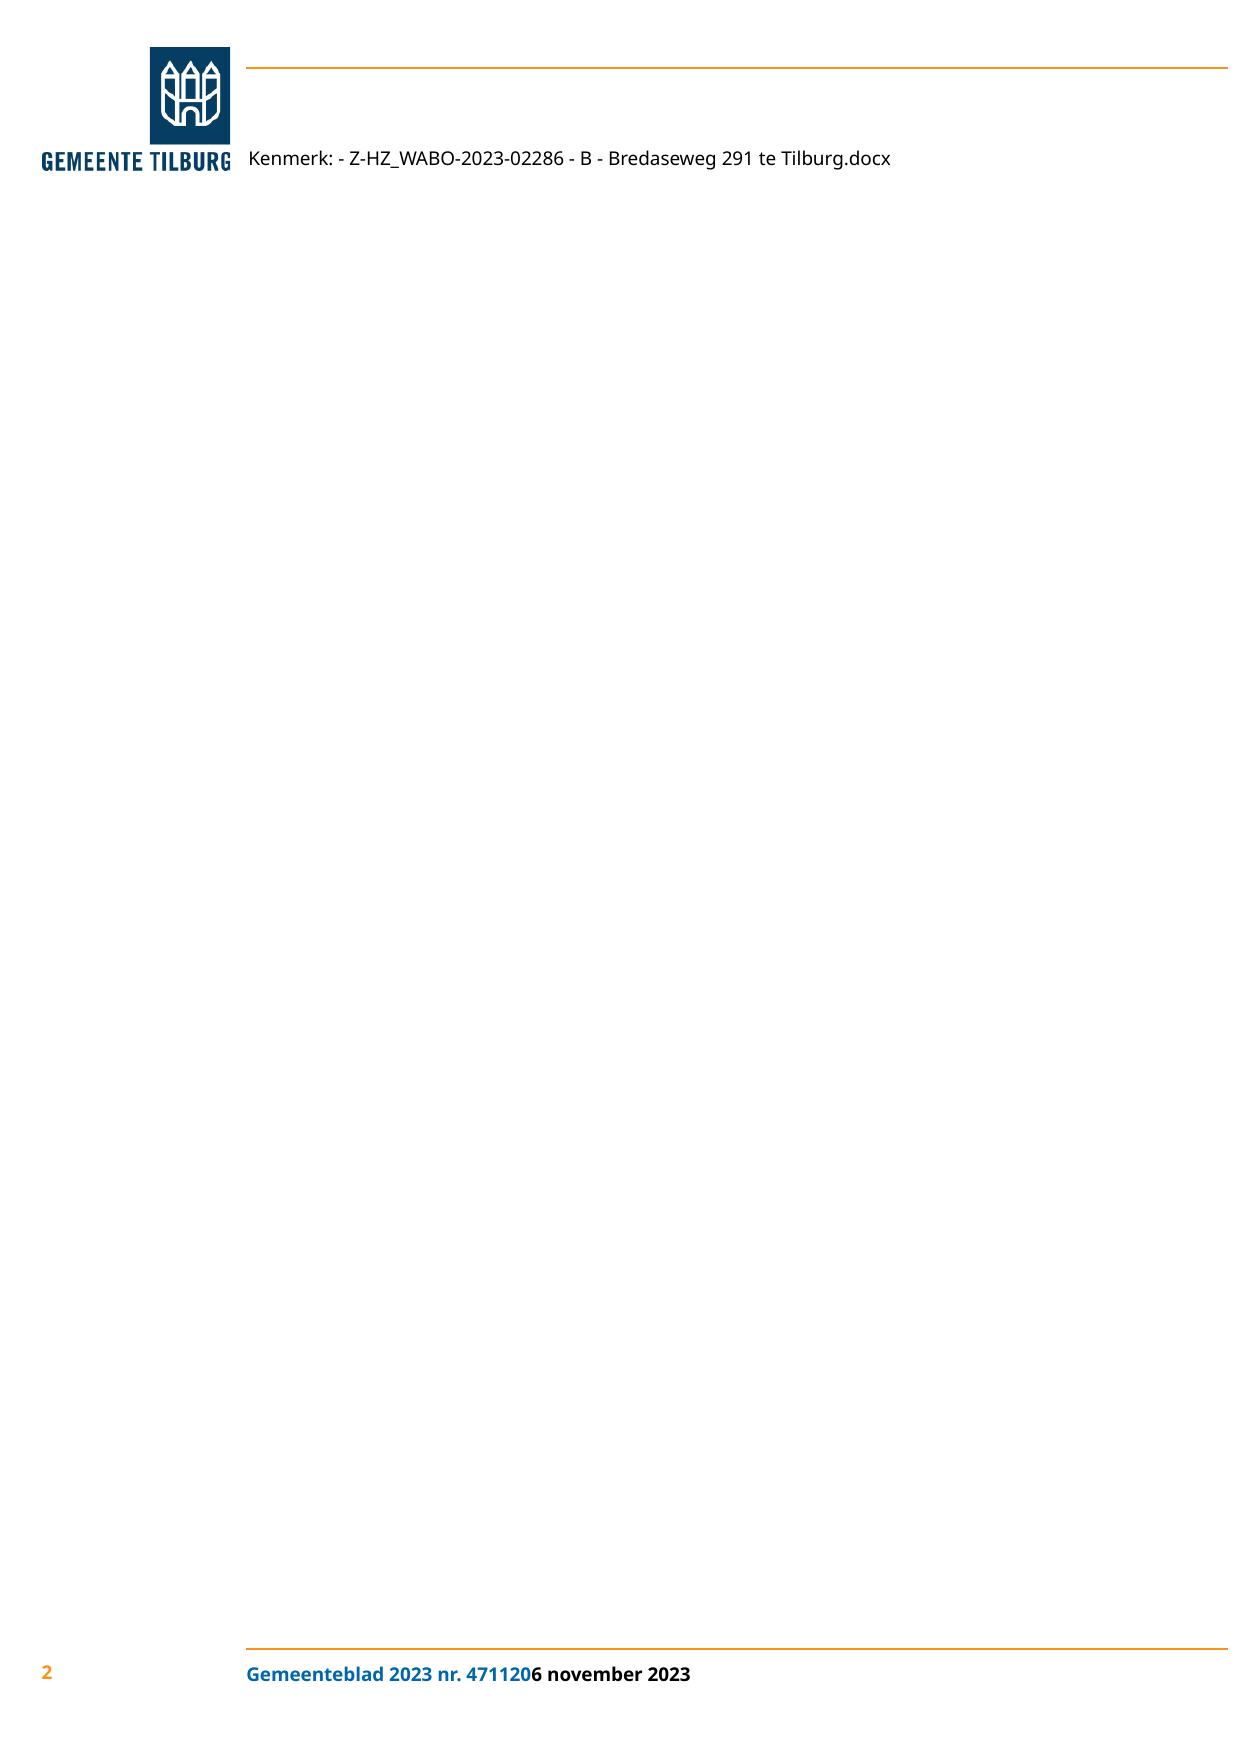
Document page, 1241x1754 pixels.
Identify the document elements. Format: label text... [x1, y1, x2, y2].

text Kenmerk: - Z-HZ_WABO-2023-02286 - B - Bredaseweg 291 te Tilburg.docx [248, 145, 1152, 171]
picture [41, 47, 231, 172]
